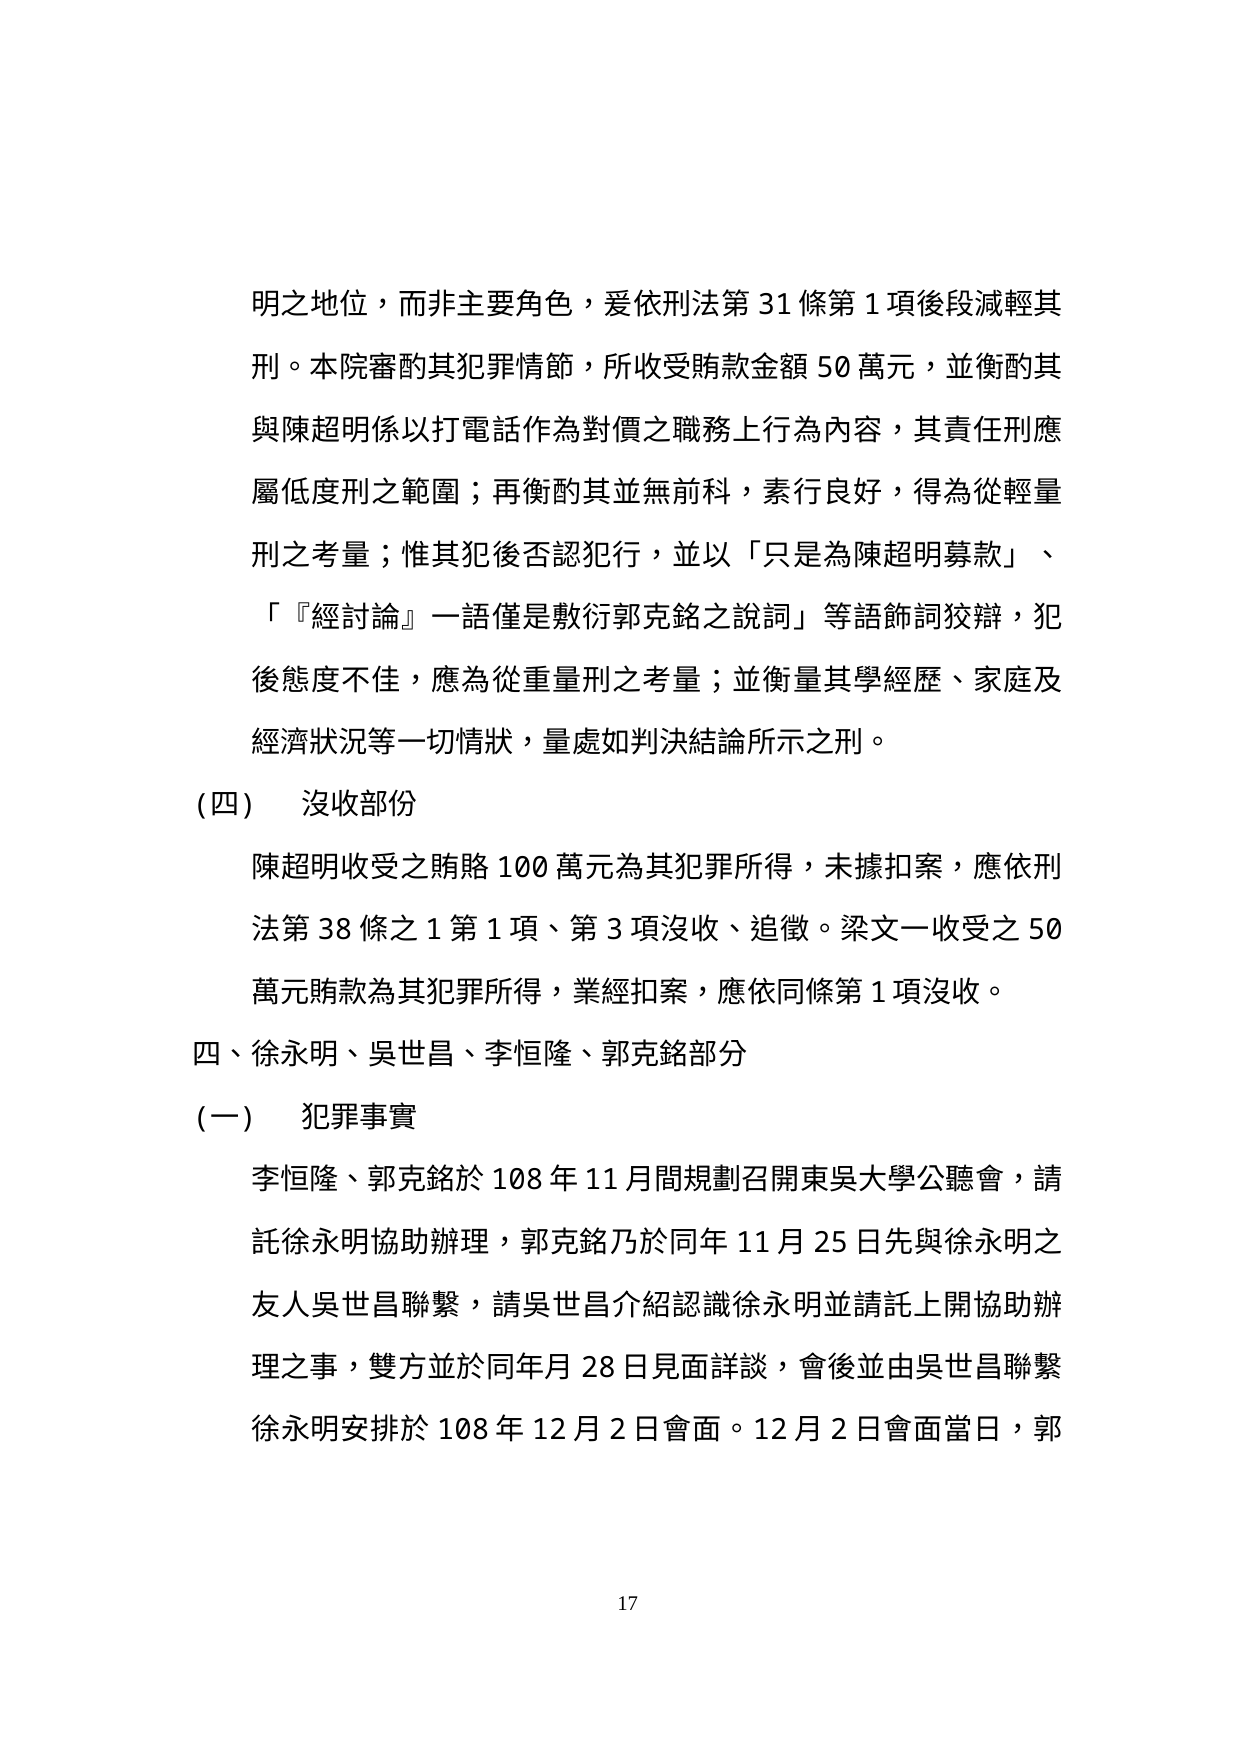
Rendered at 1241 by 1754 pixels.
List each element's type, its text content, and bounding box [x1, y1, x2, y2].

text 明之地位，而非主要角色，爰依刑法第31條第1項後段減輕其刑。本院審酌其犯罪情節，所收受賄款金額50萬元，並衡酌其與陳超明係以打電話作為對價之職務上行為內容，其責任刑應屬低度刑之範圍；再衡酌其並無前科，素行良好，得為從輕量刑之考量；惟其犯後否認犯行，並以「只是為陳超明募款」、「『經討論』一語僅是敷衍郭克銘之說詞」等語飾詞狡辯，犯後態度不佳，應為從重量刑之考量；並衡量其學經歷、家庭及經濟狀況等一切情狀，量處如判決結論所示之刑。 [221, 261, 1063, 761]
text 四、 徐永明、吳世昌、李恒隆、郭克銘部分 [192, 1011, 1063, 1073]
text 李恒隆、郭克銘於108年11月間規劃召開東吳大學公聽會，請託徐永明協助辦理，郭克銘乃於同年11月25日先與徐永明之友人吳世昌聯繫，請吳世昌介紹認識徐永明並請託上開協助辦理之事，雙方並於同年月28日見面詳談，會後並由吳世昌聯繫徐永明安排於108年12月2日會面。12月2日會面當日，郭克銘先向徐永明說明太流公司案、辦理東吳大學公聽會之理由，並請託徐永明與東吳大學合辦該公聽會、洽借立法院會議室、出席該公聽會並邀請經濟部官員出席等事宜；嗣李恒隆到場後除說明其於太流公司案之委屈，並請徐永明幫忙，雙方因而對合辦東吳大學公聽會之大方向達成初步之合意。於雙方會談結束之際，吳世昌主動向李恒隆表示：選舉到了，時代力量是小黨，小黨選舉很辛苦，請李先生幫忙募款等語，李恒隆即表示：應該的，應該的等語，雙方並約妥政治獻金給時代力量，徐永明並表示由吳世昌為收受該政治獻金之聯繫窗口，雙方因而達成徐永明以其協助辦理東吳大學公聽會之職務上行為為對價，換取以「政治獻金」為名義包裝之賄賂期約。徐永明並透過其國會辦公室主任李承值於108年12月6日與郭克銘確認徐永明願意出名合辦東吳大學公聽會及共同發文邀請經濟部與會之具體細節。惟因徐永明就合辦公聽會、共同發文之意願因故改變，而未合辦該公聽會，亦未發文邀請經濟部派員出席，僅借用立法院紅樓101會議室並於公聽會當日出席發言5分鐘；李恒隆亦因東吳大學公聽會成效不佳，徐永明亦未依承諾履行，故尋求會面徐永明瞭解議價空間並確認雙方未來之合作關係後，始願付款。嗣經多方聯繫，李恒隆因誤解徐永明不願收受其「政治獻金」，故終未交付賄賂予徐永明收受。 [251, 1136, 1063, 1448]
text 陳超明收受之賄賂100萬元為其犯罪所得，未據扣案，應依刑法第38條之1第1項、第3項沒收、追徵。梁文一收受之50萬元賄款為其犯罪所得，業經扣案，應依同條第1項沒收。 [251, 823, 1063, 1011]
text (四) 沒收部份 [192, 761, 1063, 823]
text (一) 犯罪事實 [192, 1073, 1063, 1136]
